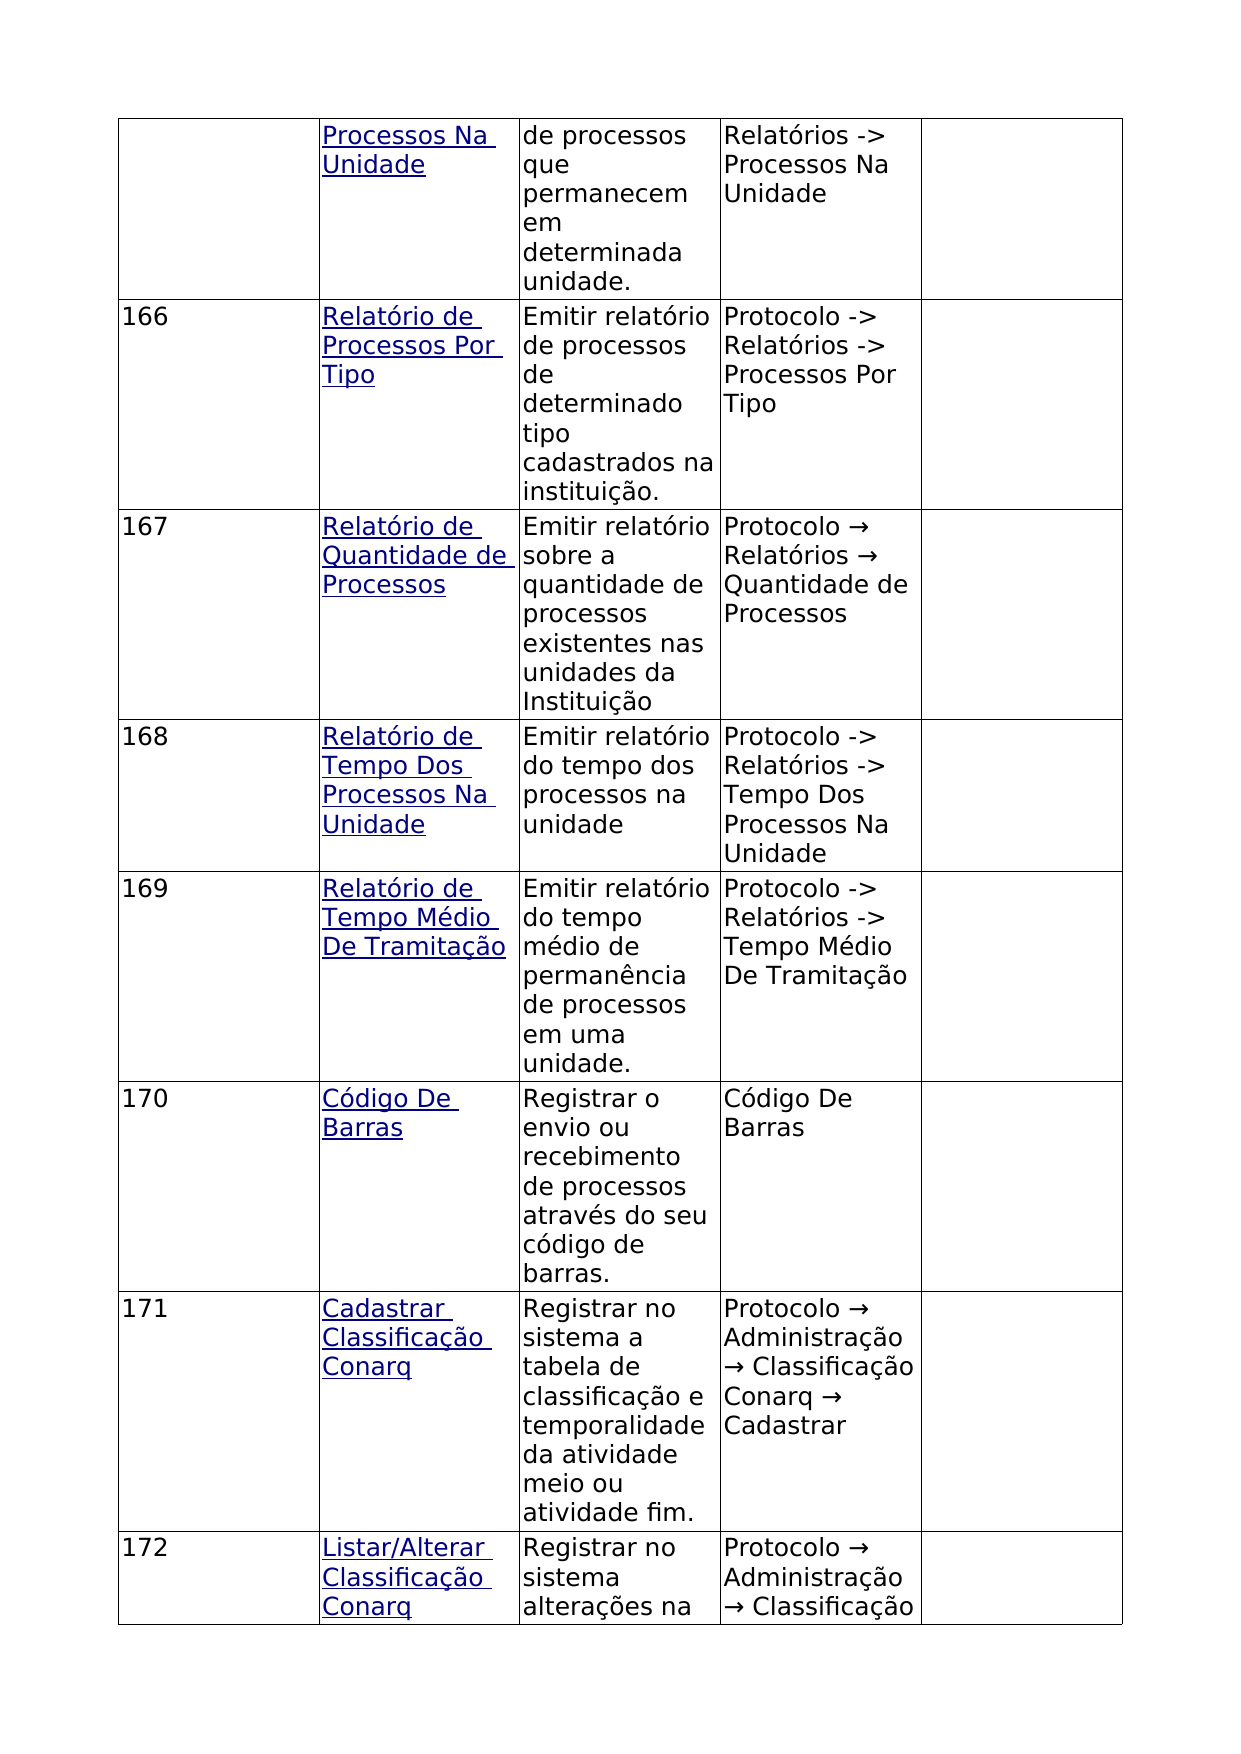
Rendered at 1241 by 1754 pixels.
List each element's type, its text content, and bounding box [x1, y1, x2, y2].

table_cell Relatório de Tempo Médio De Tramitação [320, 872, 519, 1081]
table_cell Relatórios -> Processos Na Unidade [721, 119, 921, 299]
table_cell Relatório de Tempo Dos Processos Na Unidade [320, 720, 519, 871]
table_cell Protocolo -> Relatórios -> Processos Por Tipo [721, 300, 921, 509]
table_cell Código De Barras [320, 1082, 519, 1291]
table_cell Código De Barras [721, 1082, 921, 1291]
table_cell 172 [119, 1532, 319, 1624]
table_cell [922, 300, 1122, 509]
table_cell [922, 1082, 1122, 1291]
table_cell Emitir relatório sobre a quantidade de processos existentes nas unidades da Instituição [520, 510, 720, 719]
table_cell Registrar no sistema alterações na [520, 1532, 720, 1624]
table_cell Processos Na Unidade [320, 119, 519, 299]
table_cell Relatório de Processos Por Tipo [320, 300, 519, 509]
table_cell [922, 510, 1122, 719]
table_cell Protocolo -> Relatórios -> Tempo Médio De Tramitação [721, 872, 921, 1081]
table_cell [922, 720, 1122, 871]
table_cell Registrar o envio ou recebimento de processos através do seu código de barras. [520, 1082, 720, 1291]
table_cell 168 [119, 720, 319, 871]
table_cell [922, 119, 1122, 299]
table_cell 169 [119, 872, 319, 1081]
table_cell Protocolo → Relatórios → Quantidade de Processos [721, 510, 921, 719]
table_cell 166 [119, 300, 319, 509]
table_cell Listar/Alterar Classificação Conarq [320, 1532, 519, 1624]
table_cell Protocolo → Administração → Classificação Conarq → Cadastrar [721, 1292, 921, 1531]
table_cell Registrar no sistema a tabela de classificação e temporalidade da atividade meio ou atividade fim. [520, 1292, 720, 1531]
table_cell [922, 1292, 1122, 1531]
table_cell Emitir relatório do tempo dos processos na unidade [520, 720, 720, 871]
table_cell 171 [119, 1292, 319, 1531]
table_cell [922, 1532, 1122, 1624]
table_cell de processos que permanecem em determinada unidade. [520, 119, 720, 299]
table_cell [119, 119, 319, 299]
table_cell Protocolo -> Relatórios -> Tempo Dos Processos Na Unidade [721, 720, 921, 871]
table_cell 170 [119, 1082, 319, 1291]
table_cell [922, 872, 1122, 1081]
table_cell 167 [119, 510, 319, 719]
table_cell Emitir relatório do tempo médio de permanência de processos em uma unidade. [520, 872, 720, 1081]
table_cell Relatório de Quantidade de Processos [320, 510, 519, 719]
table_cell Protocolo → Administração → Classificação [721, 1532, 921, 1624]
table_cell Cadastrar Classificação Conarq [320, 1292, 519, 1531]
table_cell Emitir relatório de processos de determinado tipo cadastrados na instituição. [520, 300, 720, 509]
